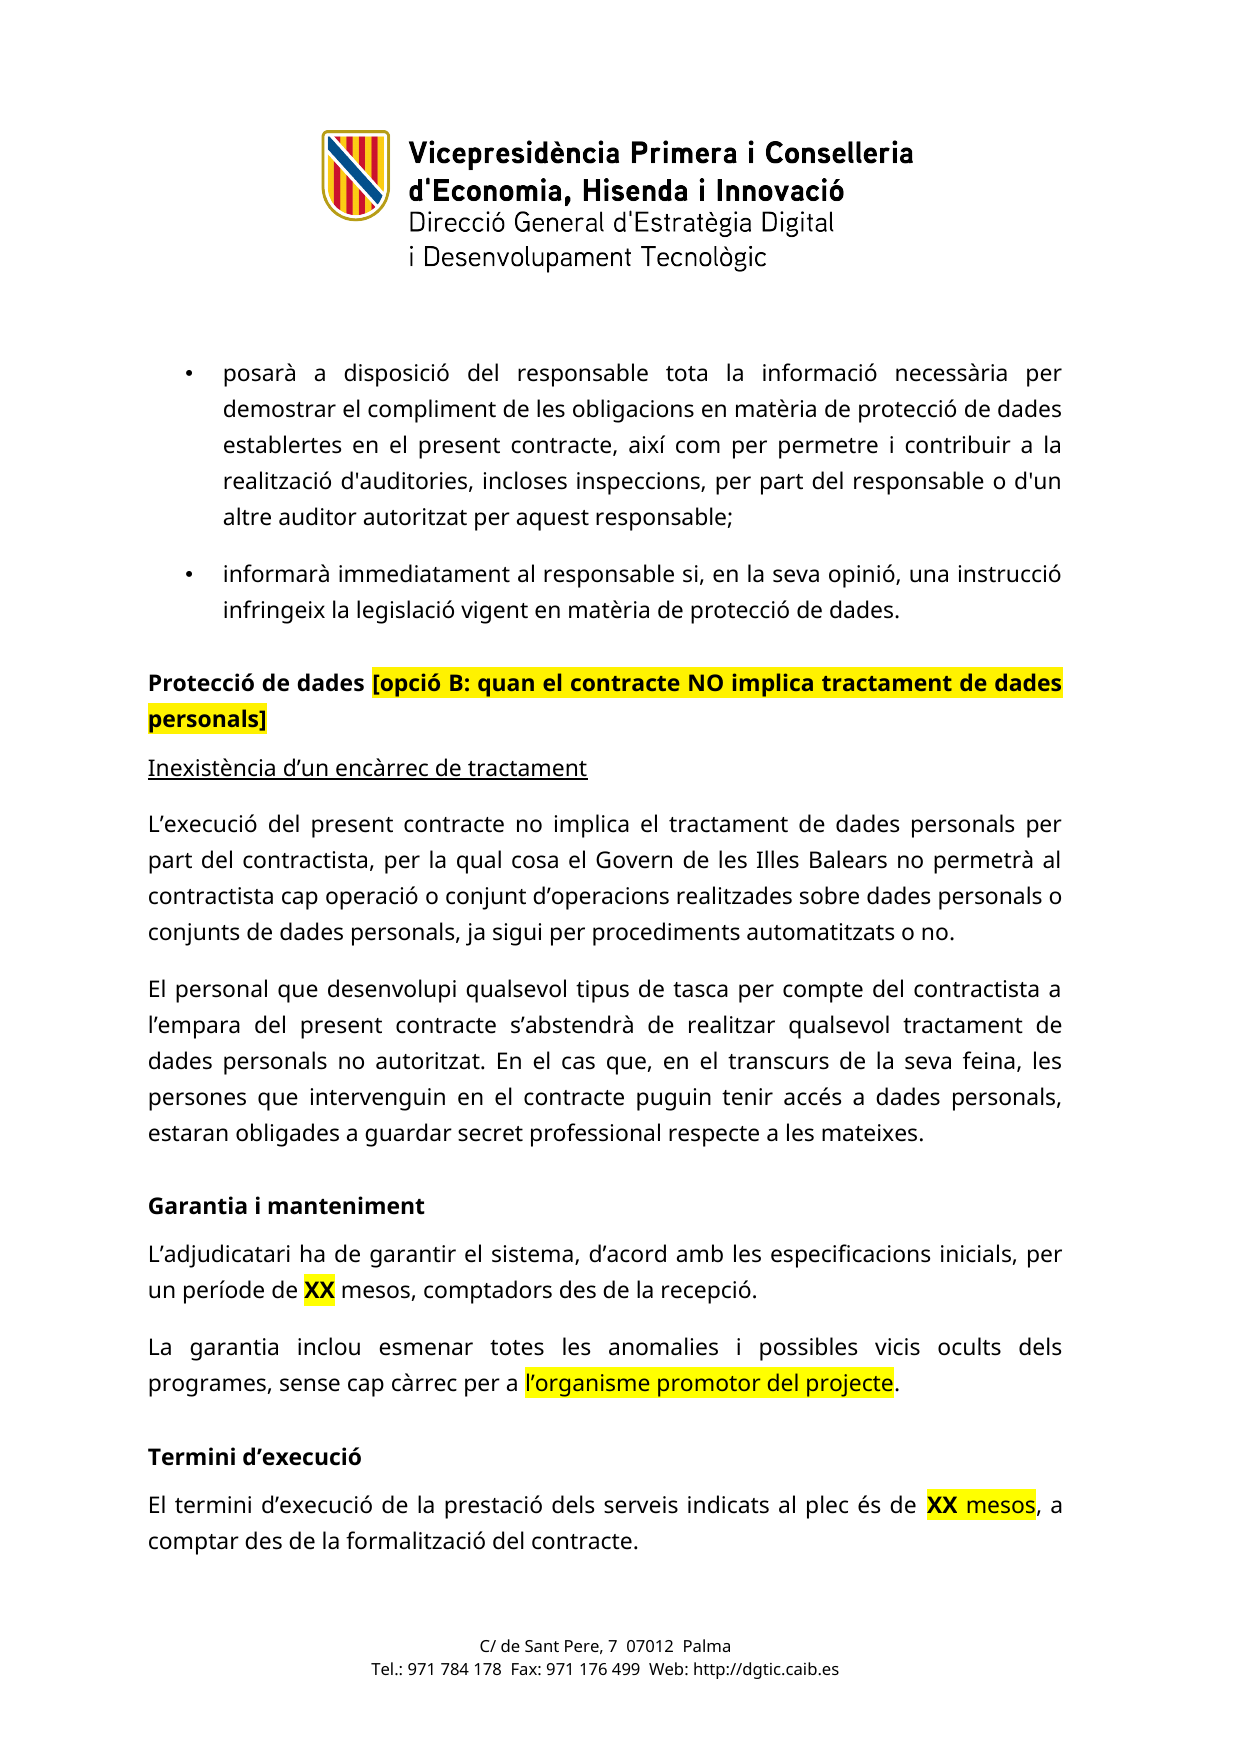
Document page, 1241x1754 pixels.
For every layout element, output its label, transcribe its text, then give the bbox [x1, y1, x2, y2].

text El termini d’execució de la prestació dels serveis indicats al plec és de XX mesos, a comptar des de la formalització del contracte. [148, 1489, 1063, 1556]
text El personal que desenvolupi qualsevol tipus de tasca per compte del contractista a l’empara del present contracte s’abstendrà de realitzar qualsevol tractament de dades personals no autoritzat. En el cas que, en el transcurs de la seva feina, les persones que intervenguin en el contracte puguin tenir accés a dades personals, estaran obligades a guardar secret professional respecte a les mateixes. [148, 973, 1063, 1148]
text La garantia inclou esmenar totes les anomalies i possibles vicis ocults dels programes, sense cap càrrec per a l’organisme promotor del projecte. [148, 1331, 1063, 1398]
list posarà a disposició del responsable tota la informació necessària per demostrar el compliment de les obligacions en matèria de protecció de dades establertes en el present contracte, així com per permetre i contribuir a la realització d'auditories, incloses inspeccions, per part del responsable o d'un altre auditor autoritzat per aquest responsable; [185, 357, 1063, 532]
picture [314, 117, 920, 280]
subtitle Garantia i manteniment [148, 1190, 1063, 1221]
subtitle Protecció de dades [opció B: quan el contracte NO implica tractament de dades personals] [148, 667, 1063, 734]
subtitle Termini d’execució [148, 1441, 1063, 1472]
text L’adjudicatari ha de garantir el sistema, d’acord amb les especificacions inicials, per un període de XX mesos, comptadors des de la recepció. [148, 1238, 1063, 1306]
text L’execució del present contracte no implica el tractament de dades personals per part del contractista, per la qual cosa el Govern de les Illes Balears no permetrà al contractista cap operació o conjunt d’operacions realitzades sobre dades personals o conjunts de dades personals, ja sigui per procediments automatitzats o no. [148, 808, 1063, 947]
list informarà immediatament al responsable si, en la seva opinió, una instrucció infringeix la legislació vigent en matèria de protecció de dades. [185, 558, 1063, 625]
text Inexistència d’un encàrrec de tractament [148, 751, 1063, 783]
